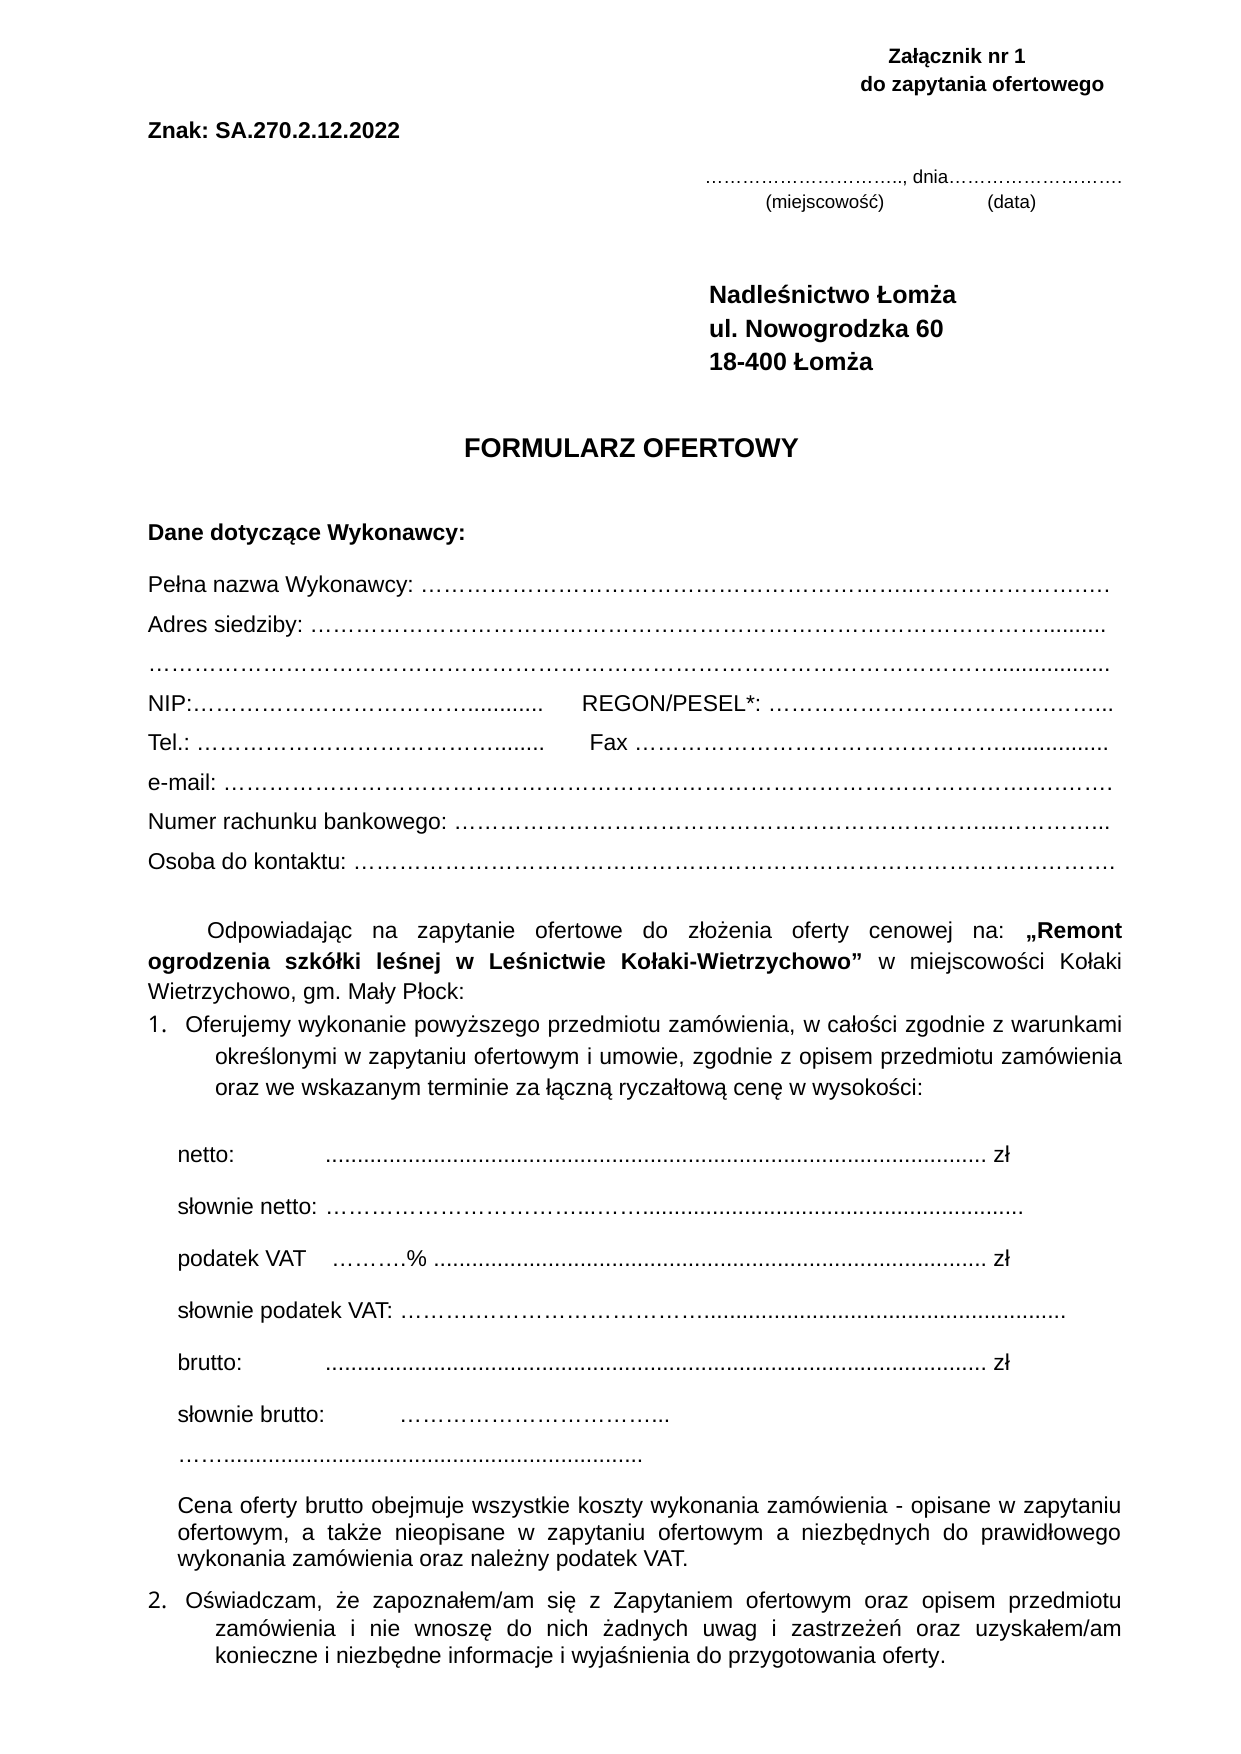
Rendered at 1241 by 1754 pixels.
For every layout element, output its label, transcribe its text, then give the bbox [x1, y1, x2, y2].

text ul. Nowogrodzka 60 [709, 313, 1122, 342]
list słownie podatek VAT: ……….…………………………......................................................... [177, 1297, 1122, 1323]
text Tel.: …………………………………........ Fax …………………………………………................. [148, 729, 1122, 756]
text NIP:………………………………............ REGON/PESEL*: ……………………………….……... [148, 690, 1122, 716]
subtitle Załącznik nr 1 do zapytania ofertowego [797, 44, 1122, 96]
text FORMULARZ OFERTOWY [148, 432, 1122, 463]
text Nadleśnictwo Łomża [709, 281, 1122, 309]
text Znak: SA.270.2.12.2022 [148, 117, 1122, 143]
text e-mail: …………………………………………………………………………………………….….……. [148, 769, 1122, 795]
text Odpowiadając na zapytanie ofertowe do złożenia oferty cenowej na: „Remont ogrodzenia szkółki leśnej w Leśnictwie Kołaki-Wietrzychowo” w miejscowości Kołaki Wietrzychowo, gm. Mały Płock: [148, 917, 1122, 1004]
text Dane dotyczące Wykonawcy: [148, 519, 1122, 545]
text netto: ........................................................................................................ zł [177, 1141, 1122, 1167]
text Pełna nazwa Wykonawcy: ………………………………………………………..………………….…. [148, 571, 1122, 598]
text Adres siedziby: …………………………………………………………………………………….......... [148, 611, 1122, 637]
list słownie netto: ……………………………...……............................................................ [177, 1193, 1122, 1219]
text brutto: ........................................................................................................ zł [177, 1349, 1122, 1375]
list słownie brutto: ……………………………...…….................................................................. [177, 1401, 1122, 1467]
text Numer rachunku bankowego: ……………………………………………………………...…………... [148, 808, 1122, 835]
text podatek VAT ……….% ....................................................................................... zł [177, 1245, 1122, 1271]
text Cena oferty brutto obejmuje wszystkie koszty wykonania zamówienia - opisane w zapytaniu ofertowym, a także nieopisane w zapytaniu ofertowym a niezbędnych do prawidłowego wykonania zamówienia oraz należny podatek VAT. [177, 1492, 1122, 1572]
text Osoba do kontaktu: ………………………………………………………………………………………. [148, 848, 1122, 874]
text ………………………….., dnia………………………. [679, 166, 1122, 188]
text ………………………………………………………………………………………………….................. [148, 650, 1122, 677]
list Oświadczam, że zapoznałem/am się z Zapytaniem ofertowym oraz opisem przedmiotu zamówienia i nie wnoszę do nich żadnych uwag i zastrzeżeń oraz uzyskałem/am konieczne i niezbędne informacje i wyjaśnienia do przygotowania oferty. [148, 1584, 1122, 1668]
list Oferujemy wykonanie powyższego przedmiotu zamówienia, w całości zgodnie z warunkami określonymi w zapytaniu ofertowym i umowie, zgodnie z opisem przedmiotu zamówienia oraz we wskazanym terminie za łączną ryczałtową cenę w wysokości: [148, 1008, 1122, 1100]
text (miejscowość) (data) [679, 191, 1122, 213]
text 18-400 Łomża [709, 347, 1122, 375]
